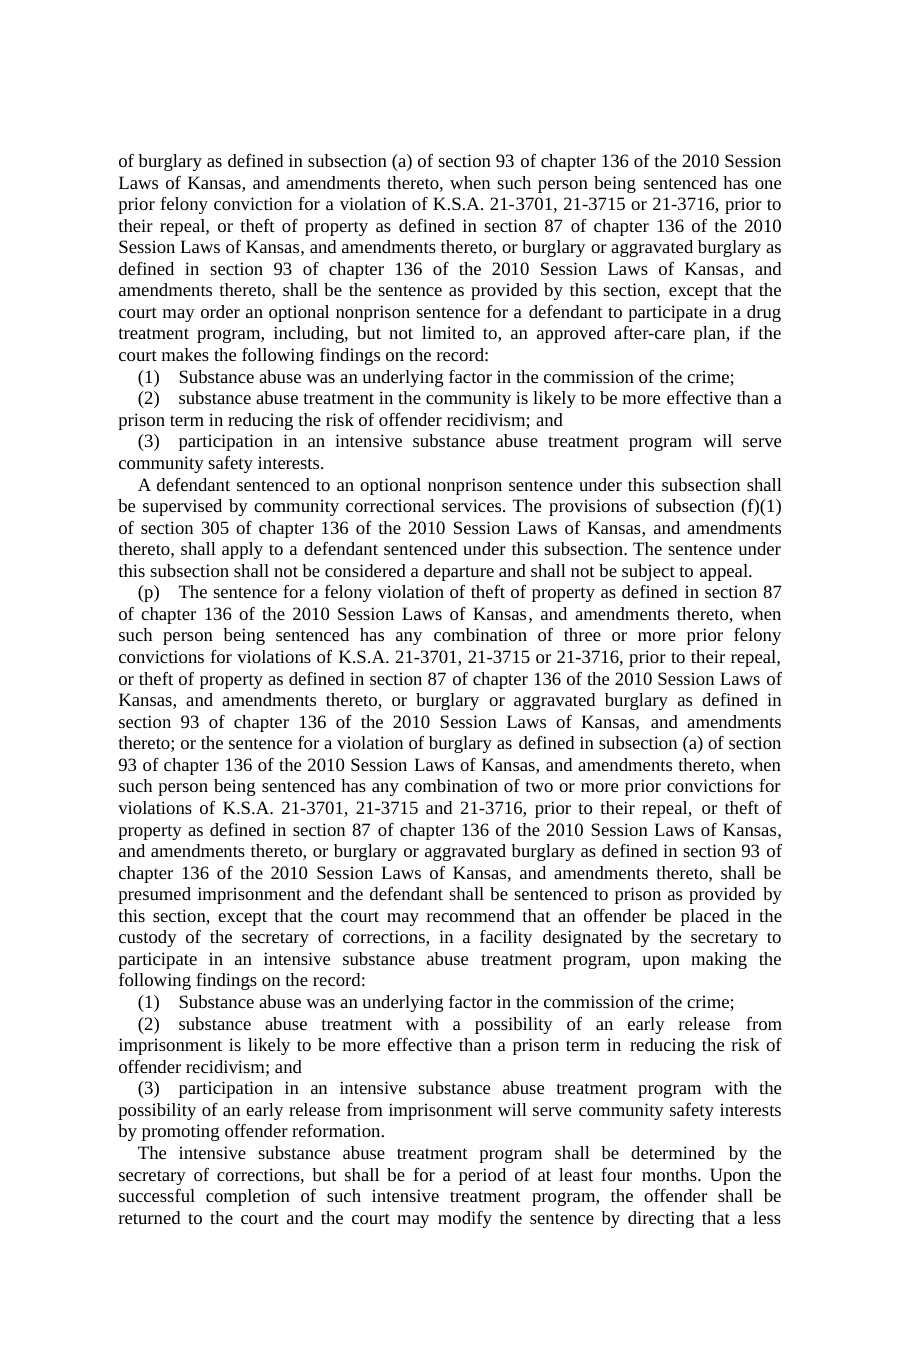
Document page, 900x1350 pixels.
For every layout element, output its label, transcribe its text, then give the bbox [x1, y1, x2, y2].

text (3) participation in an intensive substance abuse treatment program with the possibility of an early release from imprisonment will serve community safety interests by promoting offender reformation. [118, 1077, 782, 1142]
text of burglary as defined in subsection (a) of section 93 of chapter 136 of the 2010 Session Laws of Kansas, and amendments thereto, when such person being sentenced has one prior felony conviction for a violation of K.S.A. 21-3701, 21-3715 or 21-3716, prior to their repeal, or theft of property as defined in section 87 of chapter 136 of the 2010 Session Laws of Kansas, and amendments thereto, or burglary or aggravated burglary as defined in section 93 of chapter 136 of the 2010 Session Laws of Kansas, and amendments thereto, shall be the sentence as provided by this section, except that the court may order an optional nonprison sentence for a defendant to participate in a drug treatment program, including, but not limited to, an approved after-care plan, if the court makes the following findings on the record: [118, 150, 782, 366]
text A defendant sentenced to an optional nonprison sentence under this subsection shall be supervised by community correctional services. The provisions of subsection (f)(1) of section 305 of chapter 136 of the 2010 Session Laws of Kansas, and amendments thereto, shall apply to a defendant sentenced under this subsection. The sentence under this subsection shall not be considered a departure and shall not be subject to appeal. [118, 473, 782, 581]
text (2) substance abuse treatment in the community is likely to be more effective than a prison term in reducing the risk of offender recidivism; and [118, 387, 782, 430]
text (2) substance abuse treatment with a possibility of an early release from imprisonment is likely to be more effective than a prison term in reducing the risk of offender recidivism; and [118, 1012, 782, 1077]
text (1) Substance abuse was an underlying factor in the commission of the crime; [118, 366, 782, 387]
text (p) The sentence for a felony violation of theft of property as defined in section 87 of chapter 136 of the 2010 Session Laws of Kansas, and amendments thereto, when such person being sentenced has any combination of three or more prior felony convictions for violations of K.S.A. 21-3701, 21-3715 or 21-3716, prior to their repeal, or theft of property as defined in section 87 of chapter 136 of the 2010 Session Laws of Kansas, and amendments thereto, or burglary or aggravated burglary as defined in section 93 of chapter 136 of the 2010 Session Laws of Kansas, and amendments thereto; or the sentence for a violation of burglary as defined in subsection (a) of section 93 of chapter 136 of the 2010 Session Laws of Kansas, and amendments thereto, when such person being sentenced has any combination of two or more prior convictions for violations of K.S.A. 21-3701, 21-3715 and 21-3716, prior to their repeal, or theft of property as defined in section 87 of chapter 136 of the 2010 Session Laws of Kansas, and amendments thereto, or burglary or aggravated burglary as defined in section 93 of chapter 136 of the 2010 Session Laws of Kansas, and amendments thereto, shall be presumed imprisonment and the defendant shall be sentenced to prison as provided by this section, except that the court may recommend that an offender be placed in the custody of the secretary of corrections, in a facility designated by the secretary to participate in an intensive substance abuse treatment program, upon making the following findings on the record: [118, 581, 782, 991]
text The intensive substance abuse treatment program shall be determined by the secretary of corrections, but shall be for a period of at least four months. Upon the successful completion of such intensive treatment program, the offender shall be returned to the court and the court may modify the sentence by directing that a less [118, 1142, 782, 1228]
text (3) participation in an intensive substance abuse treatment program will serve community safety interests. [118, 430, 782, 473]
text (1) Substance abuse was an underlying factor in the commission of the crime; [118, 991, 782, 1012]
